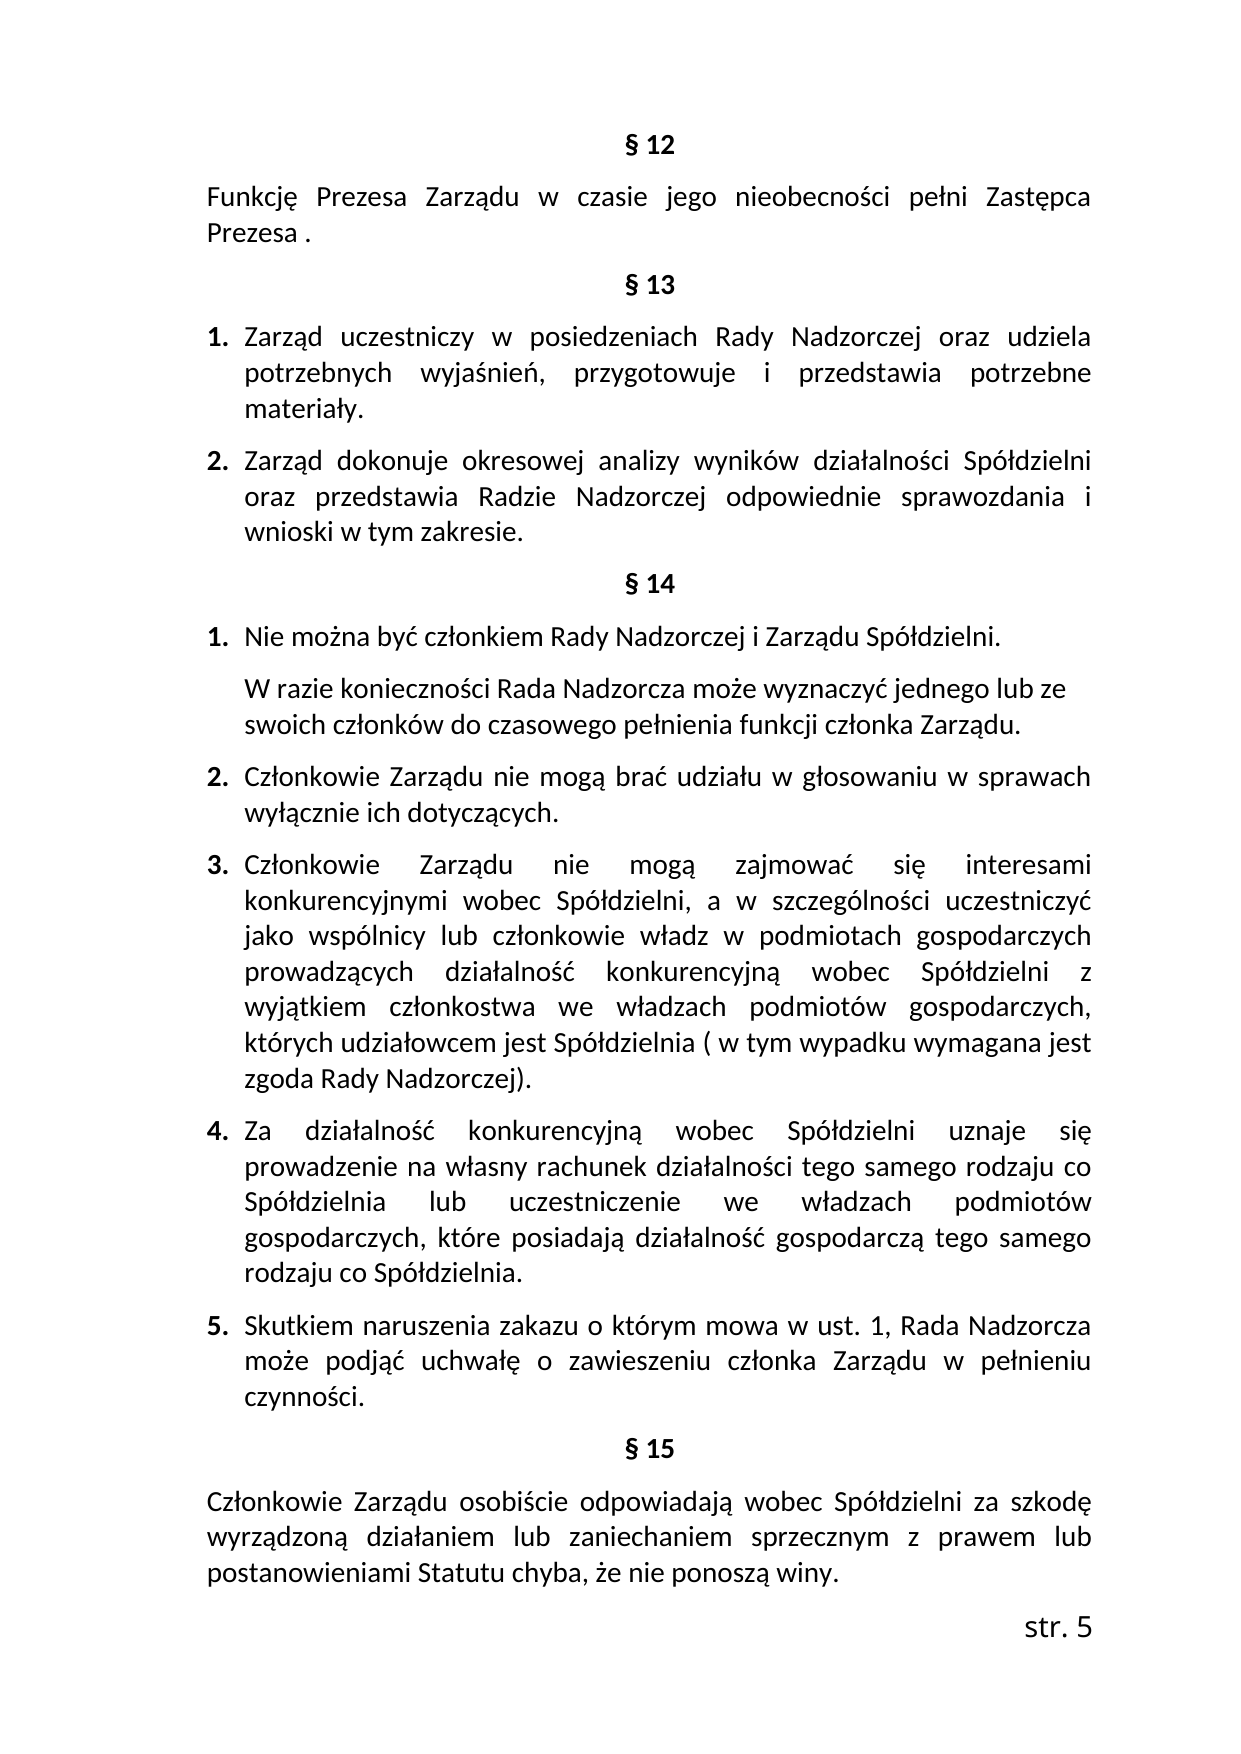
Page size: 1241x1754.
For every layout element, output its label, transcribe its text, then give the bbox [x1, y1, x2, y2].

list Członkowie Zarządu osobiście odpowiadają wobec Spółdzielni za szkodę wyrządzoną działaniem lub zaniechaniem sprzecznym z prawem lub postanowieniami Statutu chyba, że nie ponoszą winy. [207, 1483, 1093, 1589]
list Członkowie Zarządu nie mogą zajmować się interesami konkurencyjnymi wobec Spółdzielni, a w szczególności uczestniczyć jako wspólnicy lub członkowie władz w podmiotach gospodarczych prowadzących działalność konkurencyjną wobec Spółdzielni z wyjątkiem członkostwa we władzach podmiotów gospodarczych, których udziałowcem jest Spółdzielnia ( w tym wypadku wymagana jest zgoda Rady Nadzorczej). [207, 846, 1093, 1095]
list § 13 [207, 266, 1093, 302]
list § 14 [207, 566, 1093, 601]
list § 15 [207, 1430, 1093, 1466]
list Członkowie Zarządu nie mogą brać udziału w głosowaniu w sprawach wyłącznie ich dotyczących. [207, 758, 1093, 829]
list Funkcję Prezesa Zarządu w czasie jego nieobecności pełni Zastępca Prezesa . [207, 178, 1093, 249]
list Zarząd dokonuje okresowej analizy wyników działalności Spółdzielni oraz przedstawia Radzie Nadzorczej odpowiednie sprawozdania i wnioski w tym zakresie. [207, 442, 1093, 549]
list W razie konieczności Rada Nadzorcza może wyznaczyć jednego lub ze swoich członków do czasowego pełnienia funkcji członka Zarządu. [244, 670, 1093, 741]
list Zarząd uczestniczy w posiedzeniach Rady Nadzorczej oraz udziela potrzebnych wyjaśnień, przygotowuje i przedstawia potrzebne materiały. [207, 318, 1093, 425]
list Nie można być członkiem Rady Nadzorczej i Zarządu Spółdzielni. [207, 618, 1093, 653]
list Skutkiem naruszenia zakazu o którym mowa w ust. 1, Rada Nadzorcza może podjąć uchwałę o zawieszeniu członka Zarządu w pełnieniu czynności. [207, 1307, 1093, 1414]
list § 12 [207, 126, 1093, 162]
list Za działalność konkurencyjną wobec Spółdzielni uznaje się prowadzenie na własny rachunek działalności tego samego rodzaju co Spółdzielnia lub uczestniczenie we władzach podmiotów gospodarczych, które posiadają działalność gospodarczą tego samego rodzaju co Spółdzielnia. [207, 1112, 1093, 1290]
